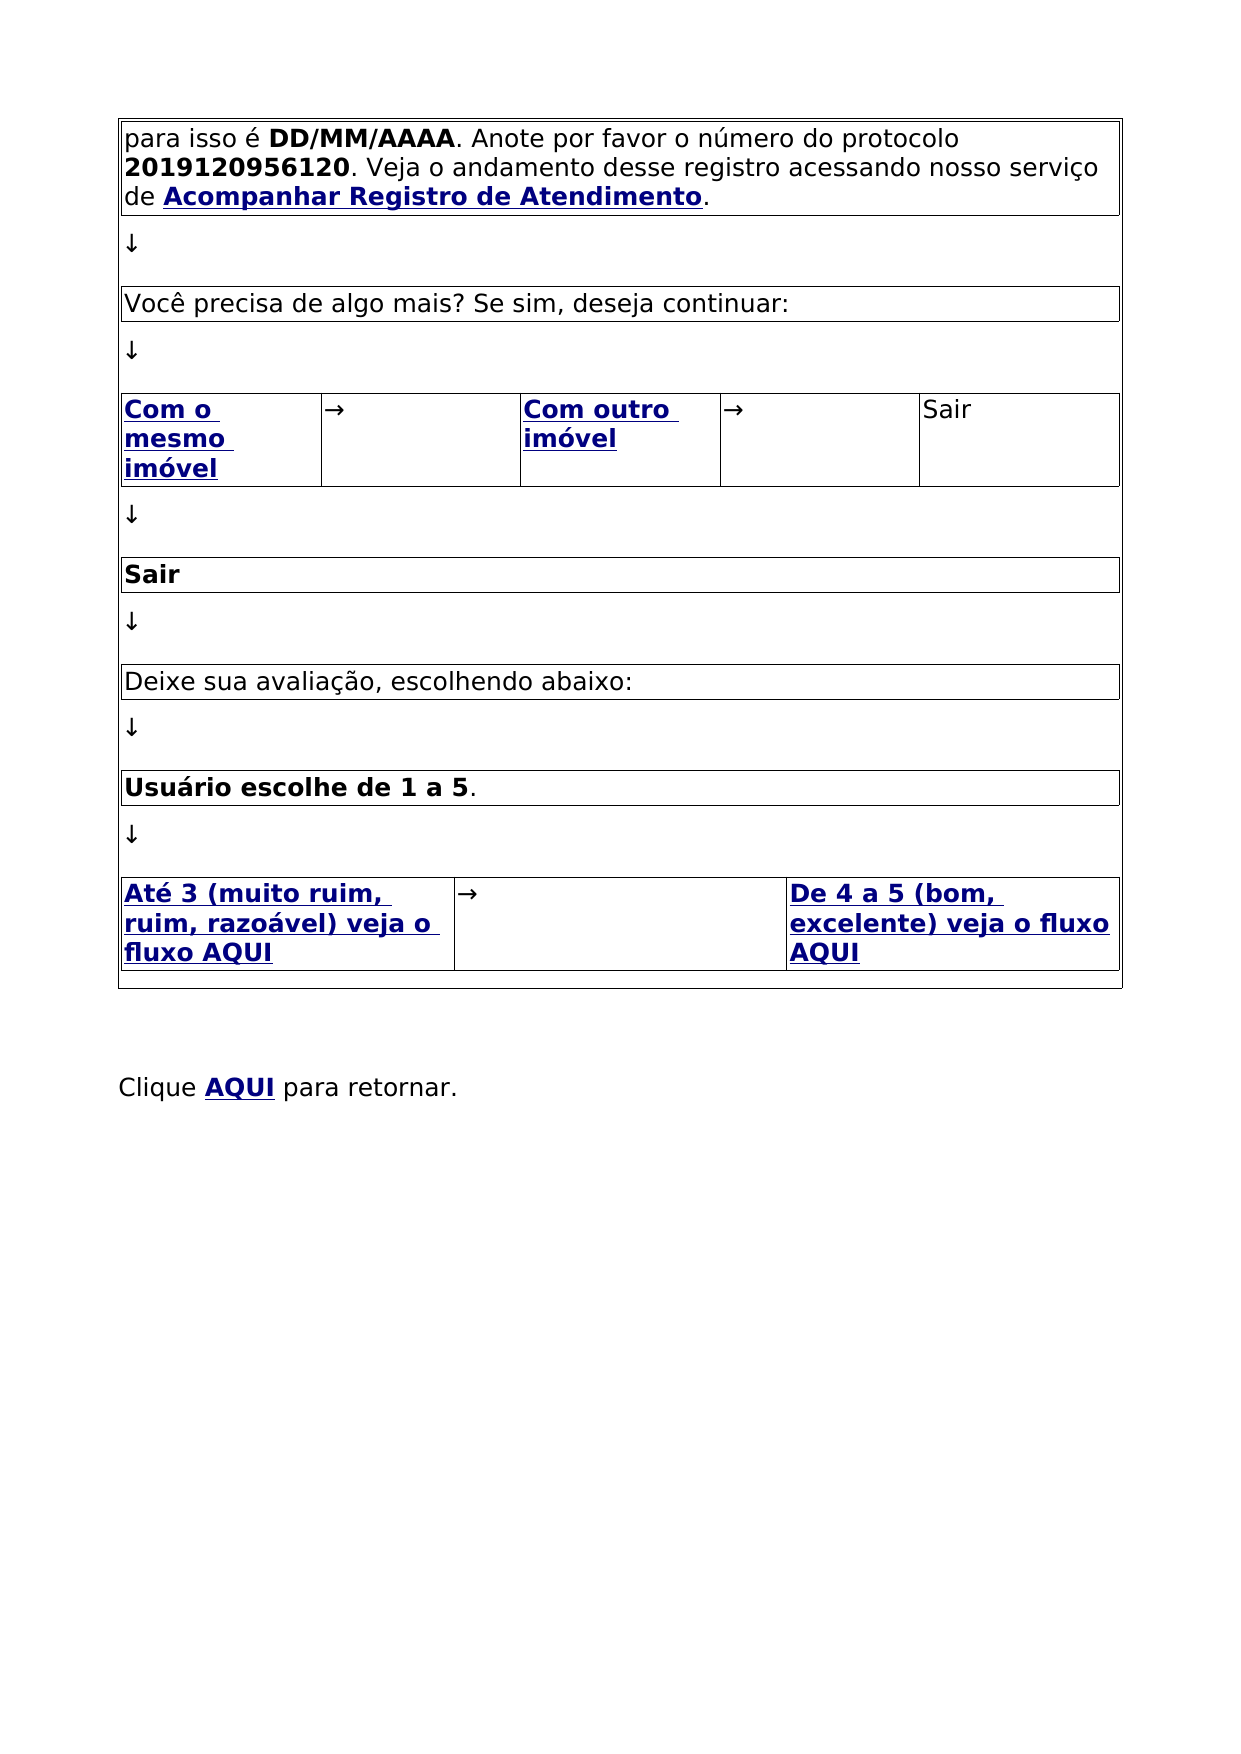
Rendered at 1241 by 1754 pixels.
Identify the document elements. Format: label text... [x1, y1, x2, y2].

table_header → [721, 394, 919, 486]
table_header Deixe sua avaliação, escolhendo abaixo: [122, 665, 1119, 699]
table_header Com o mesmo imóvel [122, 394, 321, 486]
table_header → [455, 878, 786, 970]
text Clique AQUI para retornar. [118, 1073, 1122, 1132]
table_header De 4 a 5 (bom, excelente) veja o fluxo AQUI [787, 878, 1119, 970]
table_header → [322, 394, 520, 486]
table_header Sair [122, 558, 1119, 592]
table_header para isso é DD/MM/AAAA. Anote por favor o número do protocolo 2019120956120. Veja o andamento desse registro acessando nosso serviço de Acompanhar Registro de Atendimento. [122, 122, 1119, 214]
table_header Com outro imóvel [521, 394, 720, 486]
table_header Até 3 (muito ruim, ruim, razoável) veja o fluxo AQUI [122, 878, 454, 970]
table_header Usuário escolhe de 1 a 5. [122, 771, 1119, 805]
table_header ↓ ↓ ↓ ↓ ↓ ↓ [119, 119, 1122, 988]
table_header Você precisa de algo mais? Se sim, deseja continuar: [122, 287, 1119, 321]
table_header Sair [920, 394, 1119, 486]
